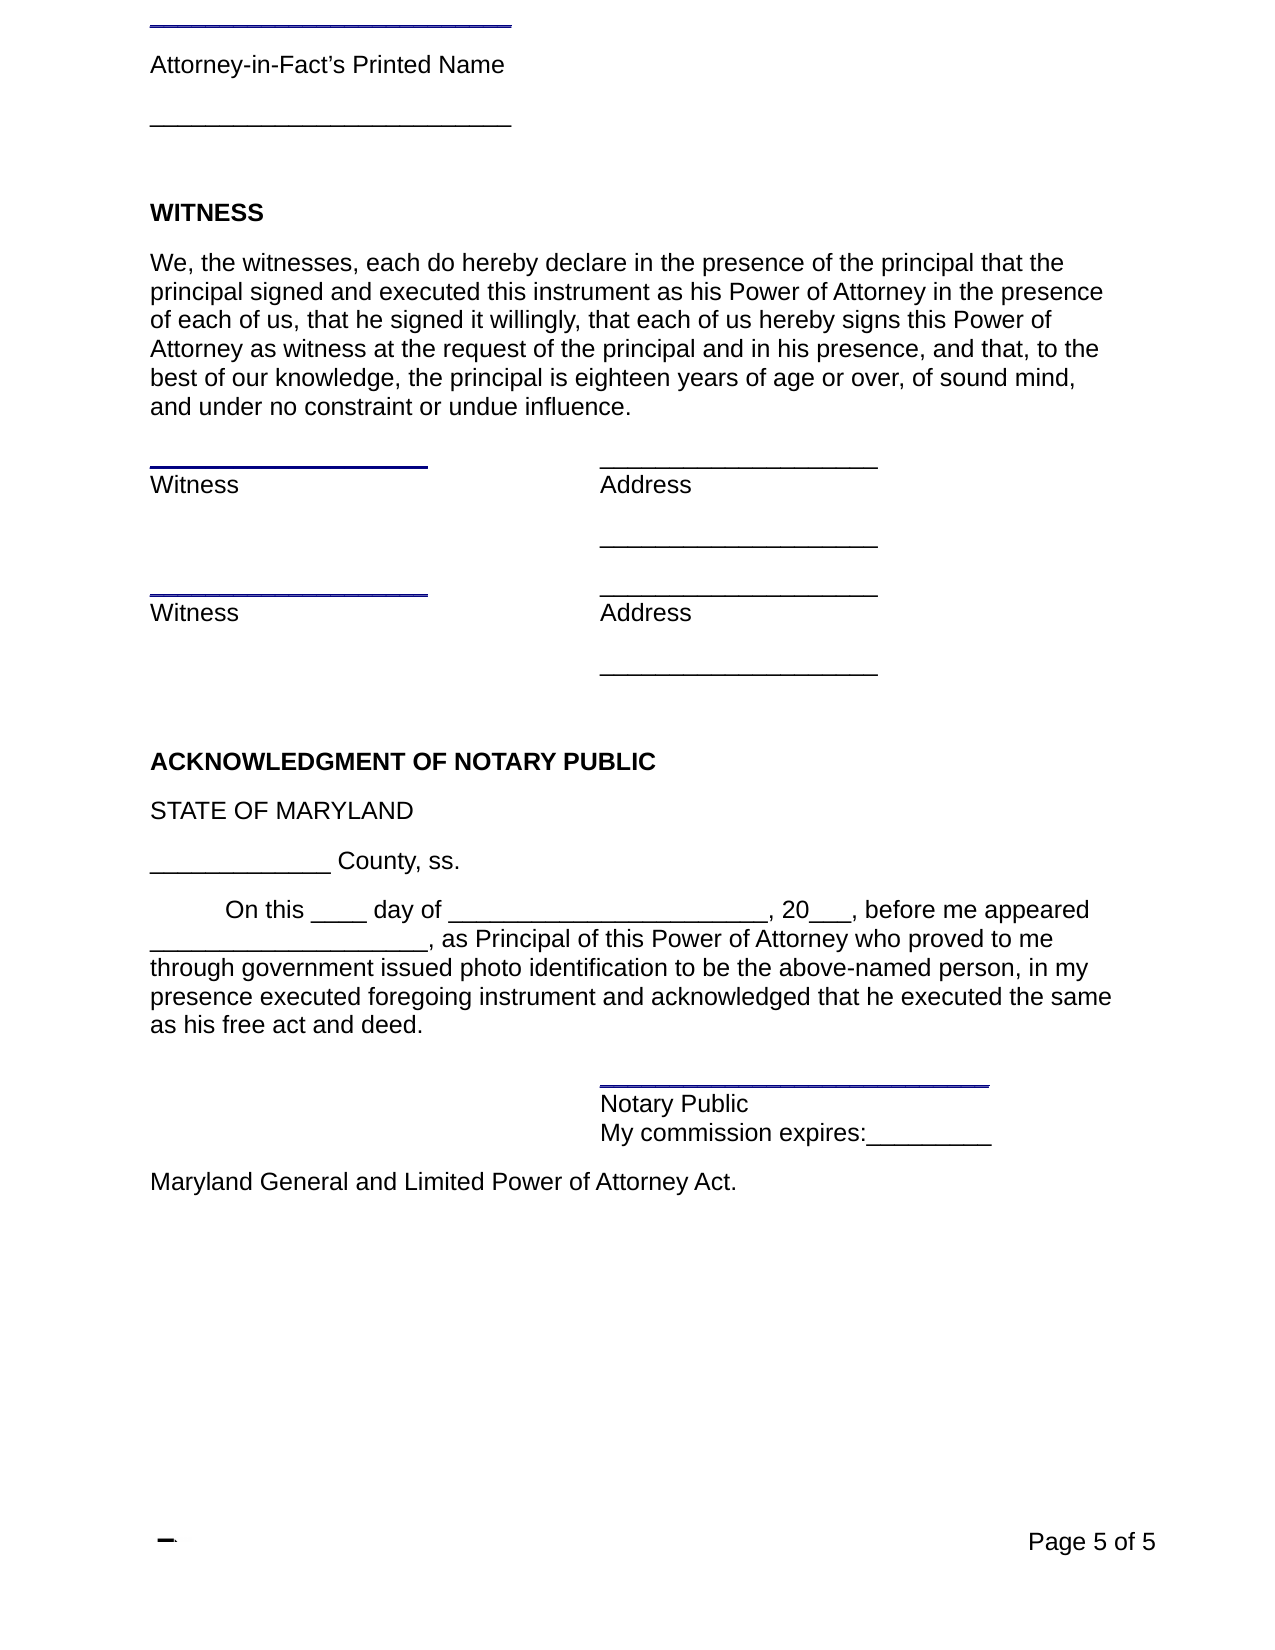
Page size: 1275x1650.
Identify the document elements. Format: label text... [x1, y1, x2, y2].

text ____________________ ____________________ Witness Address [150, 441, 1125, 499]
text ____________________ ____________________ Witness Address [150, 569, 1125, 627]
text ____________________________ Notary Public My commission expires:_________ [150, 1060, 1125, 1146]
text ____________________ [150, 519, 1125, 548]
text __________________________ [150, 0, 1125, 29]
text _____________ County, ss. [150, 846, 1125, 874]
text WITNESS [150, 198, 1125, 227]
text On this ____ day of _______________________, 20___, before me appeared ____________________, as Principal of this Power of Attorney who proved to me through government issued photo identification to be the above-named person, in my presence executed foregoing instrument and acknowledged that he executed the same as his free act and deed. [150, 895, 1125, 1039]
text ____________________ [150, 647, 1125, 676]
text ACKNOWLEDGMENT OF NOTARY PUBLIC [150, 747, 1125, 775]
text Attorney-in-Fact’s Printed Name [150, 49, 1125, 78]
text __________________________ [150, 99, 1125, 128]
text We, the witnesses, each do hereby declare in the presence of the principal that the principal signed and executed this instrument as his Power of Attorney in the presence of each of us, that he signed it willingly, that each of us hereby signs this Power of Attorney as witness at the request of the principal and in his presence, and that, to the best of our knowledge, the principal is eighteen years of age or over, of sound mind, and under no constraint or undue influence. [150, 248, 1125, 420]
text Maryland General and Limited Power of Attorney Act. [150, 1167, 1125, 1196]
text STATE OF MARYLAND [150, 796, 1125, 825]
